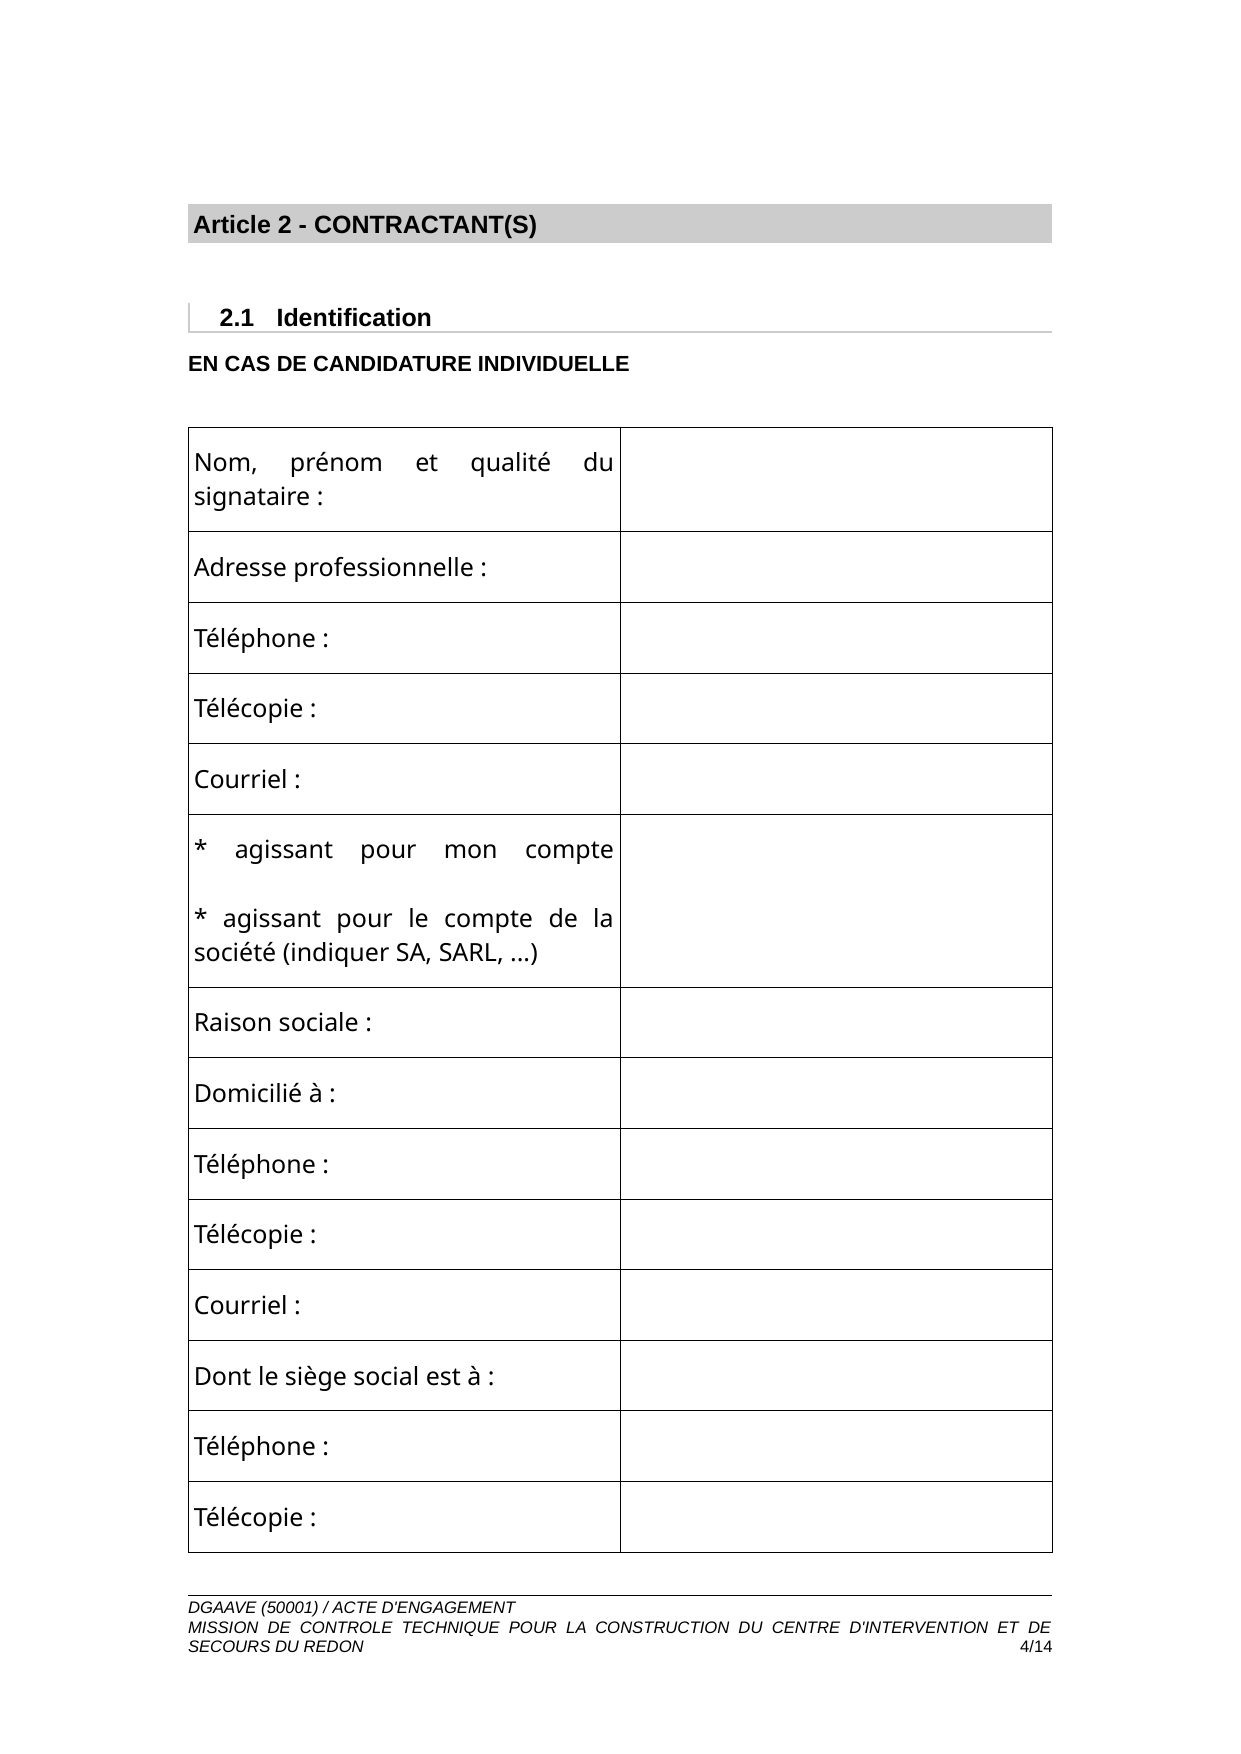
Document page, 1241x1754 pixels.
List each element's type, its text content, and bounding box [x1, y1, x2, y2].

table_cell Télécopie : [189, 1482, 620, 1552]
table_header Nom, prénom et qualité du signataire : [189, 428, 620, 531]
table_cell Téléphone : [189, 1129, 620, 1198]
subtitle CONTRACTANT(S) [190, 207, 1050, 241]
table_cell [621, 1200, 1052, 1269]
table_cell [621, 1482, 1052, 1552]
table_cell Téléphone : [189, 603, 620, 673]
table_cell Télécopie : [189, 674, 620, 743]
table_cell [621, 1270, 1052, 1340]
table_cell Dont le siège social est à : [189, 1341, 620, 1410]
table_cell [621, 1341, 1052, 1410]
table_cell Domicilié à : [189, 1058, 620, 1128]
table_cell [621, 532, 1052, 602]
table_cell Téléphone : [189, 1411, 620, 1481]
table_cell [621, 988, 1052, 1057]
table_cell [621, 1411, 1052, 1481]
table_cell [621, 603, 1052, 673]
table_cell Courriel : [189, 1270, 620, 1340]
table_cell [621, 674, 1052, 743]
table_header [621, 428, 1052, 531]
table_cell Courriel : [189, 744, 620, 814]
table_cell [621, 1129, 1052, 1198]
table_cell * agissant pour mon compte * agissant pour le compte de la société (indiquer SA, SARL, ...) [189, 815, 620, 987]
table_cell Télécopie : [189, 1200, 620, 1269]
table_cell [621, 744, 1052, 814]
table_cell [621, 1058, 1052, 1128]
table_cell Raison sociale : [189, 988, 620, 1057]
table_cell [621, 815, 1052, 987]
subtitle Identification [188, 302, 1052, 331]
text EN CAS DE CANDIDATURE INDIVIDUELLE [188, 351, 1052, 376]
table_cell Adresse professionnelle : [189, 532, 620, 602]
